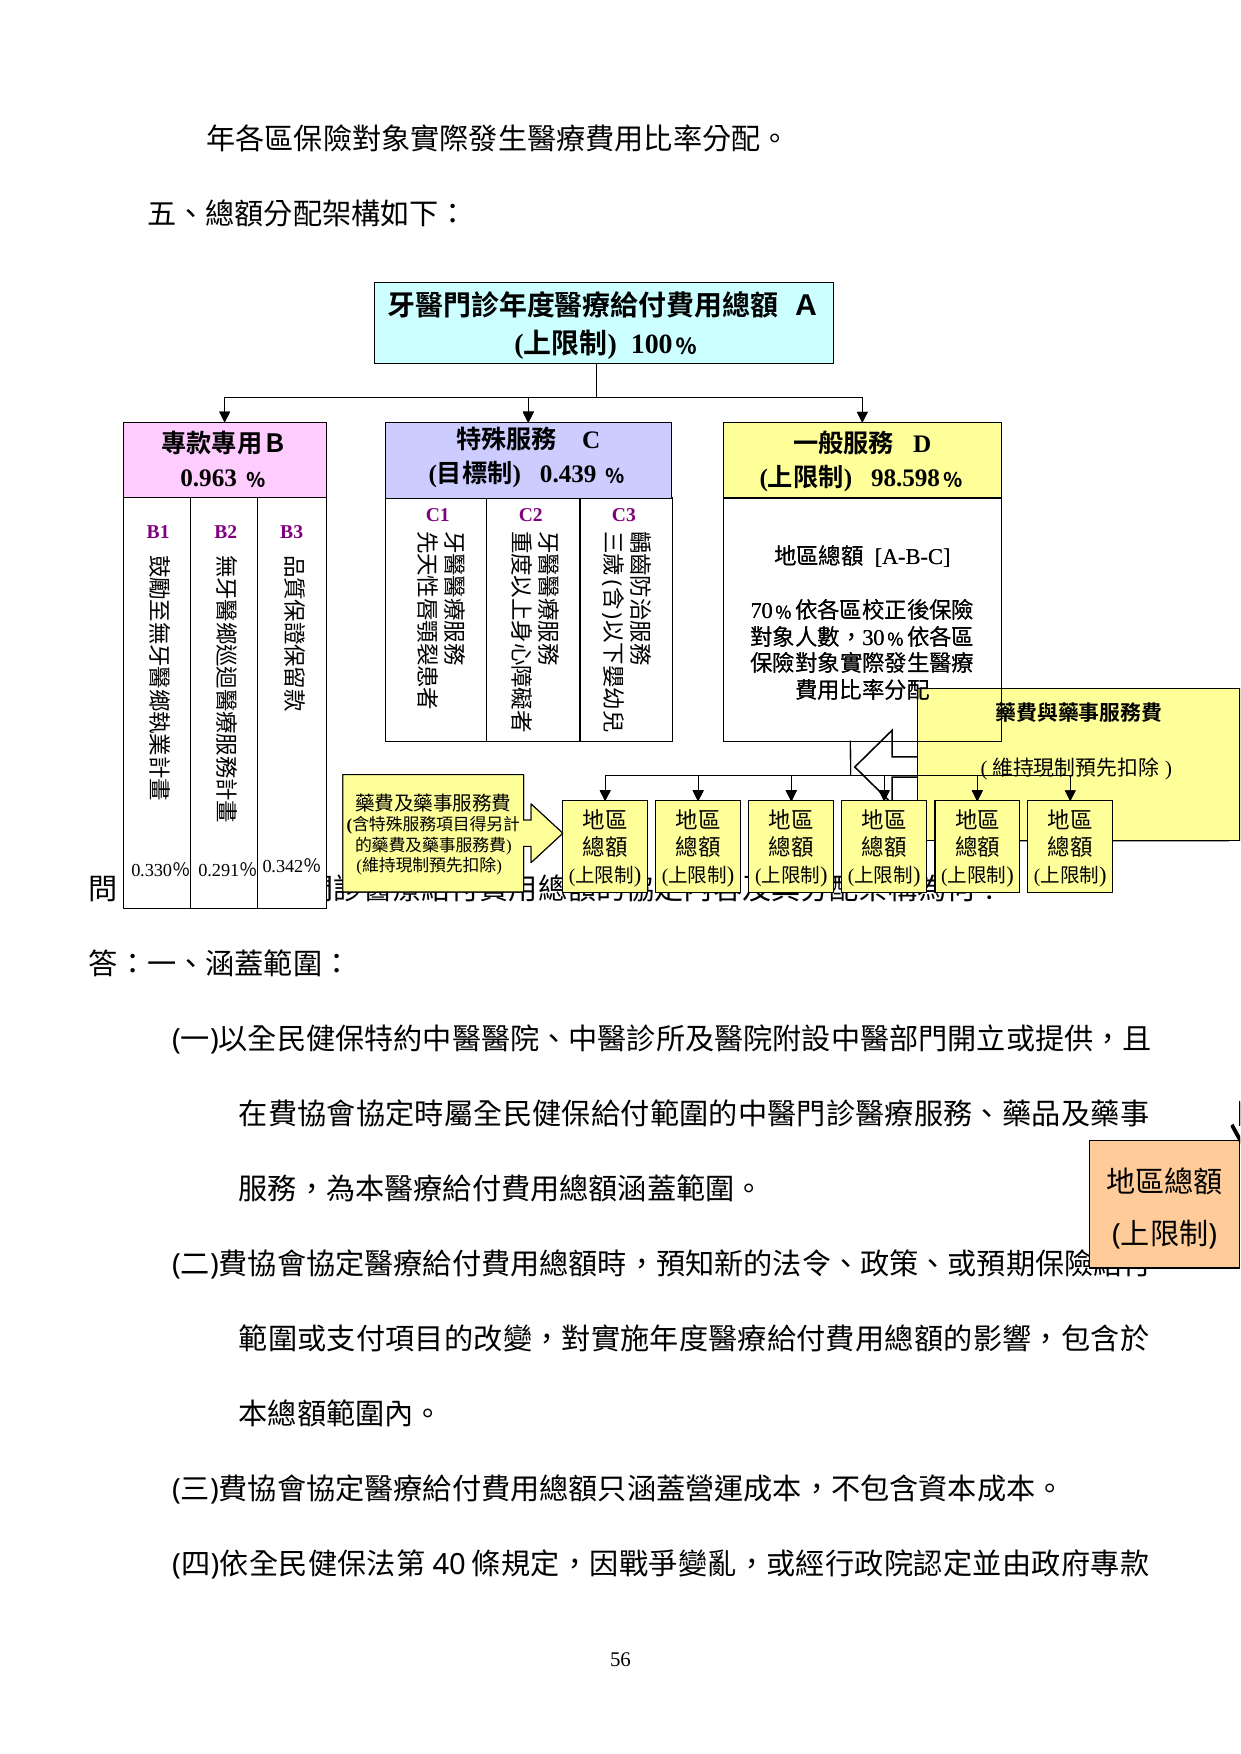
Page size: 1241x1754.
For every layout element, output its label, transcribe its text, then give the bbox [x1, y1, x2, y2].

text (三)費協會協定醫療給付費用總額只涵蓋營運成本，不包含資本成本。 [172, 1449, 1152, 1524]
text 地區總額(上限制) [1105, 1149, 1223, 1253]
text 答：一、涵蓋範圍： [89, 924, 1152, 999]
text (一)以全民健保特約中醫醫院、中醫診所及醫院附設中醫部門開立或提供，且在費協會協定時屬全民健保給付範圍的中醫門診醫療服務、藥品及藥事服務，為本醫療給付費用總額涵蓋範圍。 [172, 999, 1152, 1224]
text 五、總額分配架構如下： [147, 174, 1152, 249]
text (四)依全民健保法第40條規定，因戰爭變亂，或經行政院認定並由政府專款補助的重大疫情及嚴重的地震、風災、水災、火災等天災所致的保險事故，不包含於本總額範圍內。 [172, 1524, 1152, 1599]
text 年各區保險對象實際發生醫療費用比率分配。 [147, 99, 1152, 174]
text (二)費協會協定醫療給付費用總額時，預知新的法令、政策、或預期保險給付範圍或支付項目的改變，對實施年度醫療給付費用總額的影響，包含於本總額範圍內。 [172, 1224, 1152, 1449]
text 問40：92度中醫門診醫療給付費用總額的協定內容及其分配架構為何？ [89, 849, 1152, 924]
